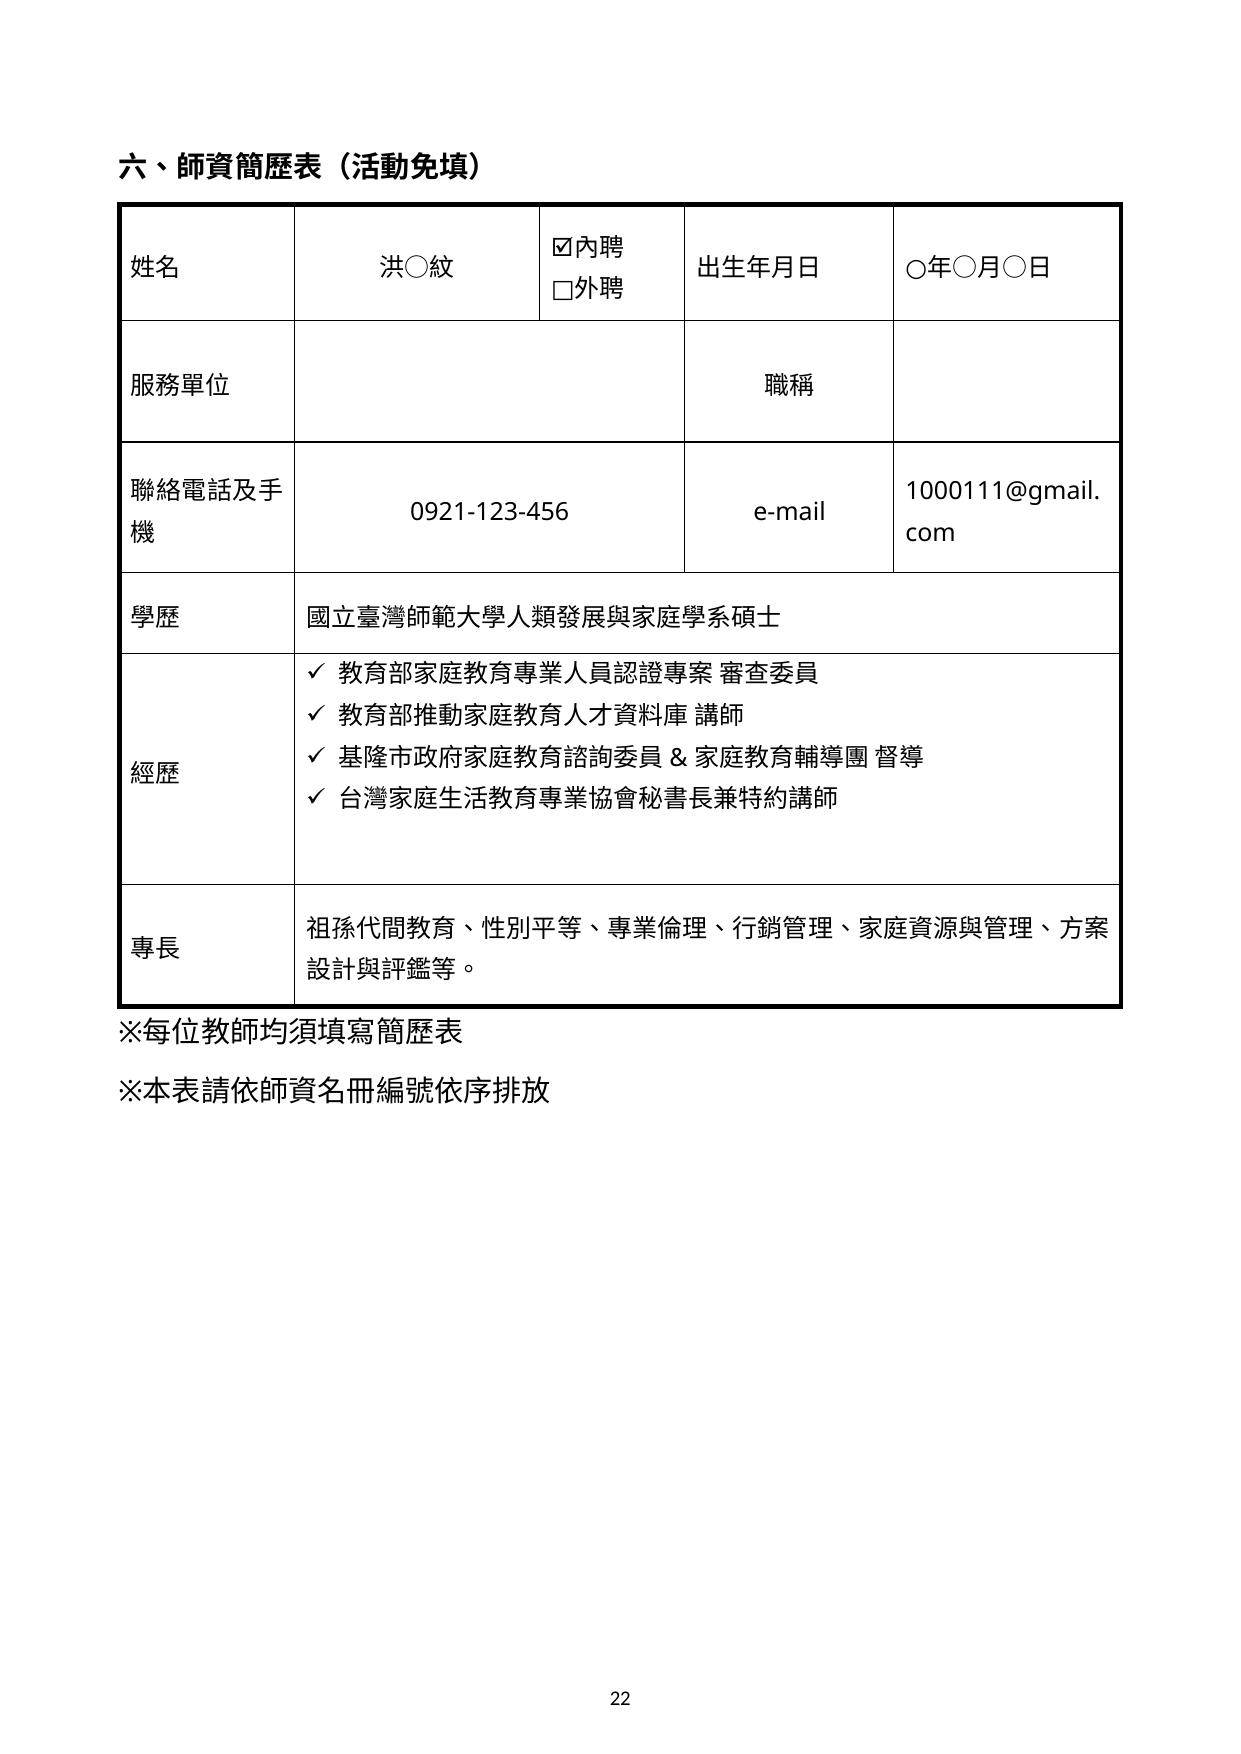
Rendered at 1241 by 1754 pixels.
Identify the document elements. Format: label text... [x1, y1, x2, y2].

text 六、師資簡歷表（活動免填） [118, 127, 1119, 202]
text ※每位教師均須填寫簡歷表 [118, 1009, 1232, 1051]
table_cell 經歷 [122, 654, 294, 883]
table_header ○年○月○日 [894, 207, 1119, 320]
table_cell 國立臺灣師範大學人類發展與家庭學系碩士 [295, 573, 1119, 653]
table_cell 祖孫代間教育、性別平等、專業倫理、行銷管理、家庭資源與管理、方案設計與評鑑等。 [295, 885, 1119, 1004]
table_cell 聯絡電話及手機 [122, 443, 294, 572]
table_cell 專長 [122, 885, 294, 1004]
table_cell 1000111@gmail.com [894, 443, 1119, 572]
table_cell 服務單位 [122, 321, 294, 441]
table_cell 學歷 [122, 573, 294, 653]
table_cell 教育部家庭教育專業人員認證專案 審查委員 教育部推動家庭教育人才資料庫 講師 基隆市政府家庭教育諮詢委員 & 家庭教育輔導團 督導 台灣家庭生活教育專業協會秘書長兼特約講師 [295, 654, 1119, 883]
table_header 洪○紋 [295, 207, 539, 320]
table_header 出生年月日 [685, 207, 893, 320]
table_cell [295, 321, 684, 441]
text ※本表請依師資名冊編號依序排放 [118, 1051, 1122, 1126]
table_header 內聘 □外聘 [540, 207, 684, 320]
table_header 姓名 [122, 207, 294, 320]
table_cell e-mail [685, 443, 893, 572]
table_cell 0921-123-456 [295, 443, 684, 572]
table_cell 職稱 [685, 321, 893, 441]
table_cell [894, 321, 1119, 441]
